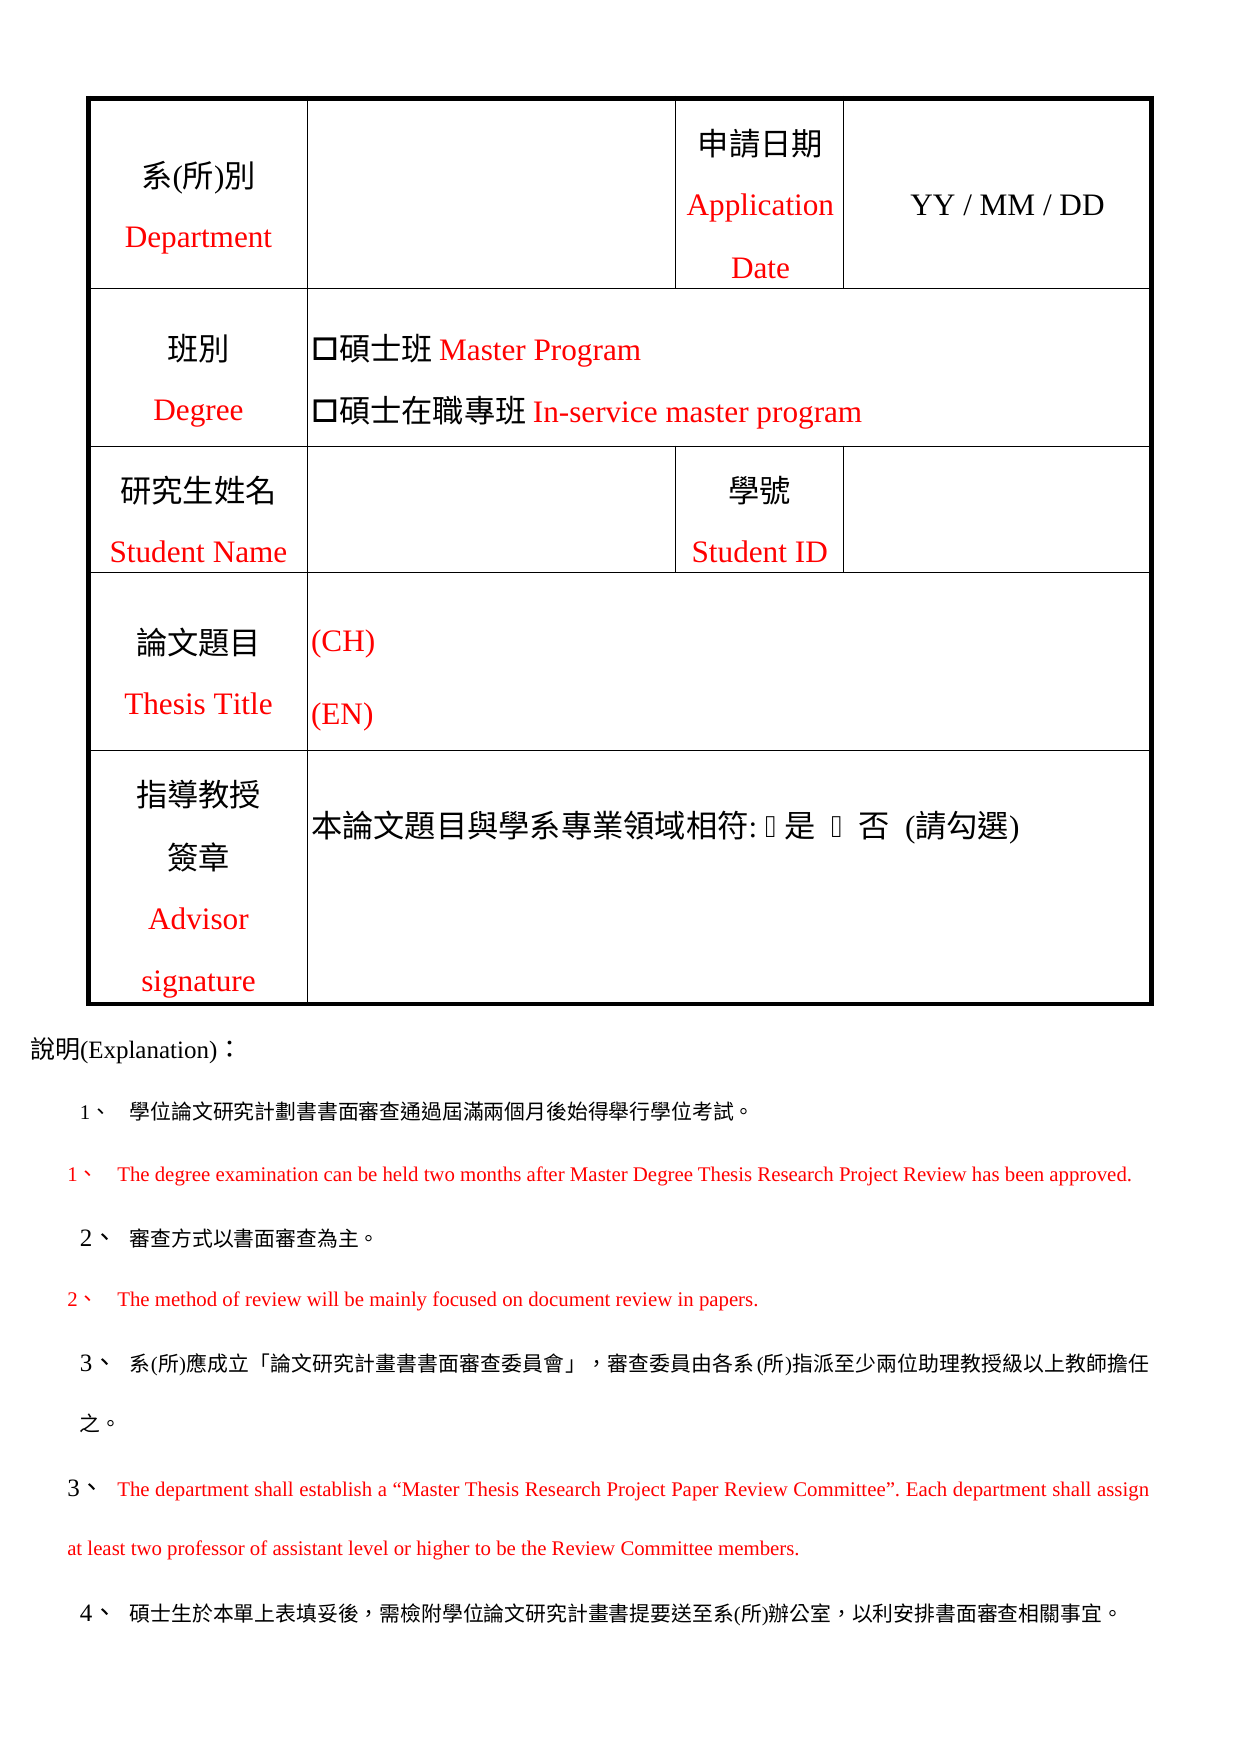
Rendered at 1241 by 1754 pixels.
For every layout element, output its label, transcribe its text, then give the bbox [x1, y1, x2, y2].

list 系(所)應成立「論文研究計畫書書面審查委員會」，審查委員由各系(所)指派至少兩位助理教授級以上教師擔任之。 [79, 1318, 1152, 1443]
table_header 系(所)別 Department [91, 101, 307, 288]
list The department shall establish a “Master Thesis Research Project Paper Review Committee”. Each department shall assign at least two professor of assistant level or higher to be the Review Committee members. [67, 1443, 1152, 1568]
table_cell [308, 447, 675, 572]
table_cell [844, 447, 1149, 572]
table_header YY / MM / DD [844, 101, 1149, 288]
table_cell 論文題目 Thesis Title [91, 573, 307, 750]
table_cell 碩士班Master Program 碩士在職專班In-service master program [308, 289, 1149, 446]
list 碩士生於本單上表填妥後，需檢附學位論文研究計畫書提要送至系(所)辦公室，以利安排書面審查相關事宜。 [79, 1568, 1152, 1631]
table_cell 本論文題目與學系專業領域相符:  是  否 (請勾選) [308, 751, 1149, 1001]
table_cell (CH) (EN) [308, 573, 1149, 750]
table_cell 班別 Degree [91, 289, 307, 446]
table_header 申請日期 Application Date [676, 101, 843, 288]
table_header [308, 101, 675, 288]
text 說明(Explanation)： [30, 1006, 1152, 1068]
list The method of review will be mainly focused on document review in papers. [67, 1256, 1152, 1318]
list The degree examination can be held two months after Master Degree Thesis Research Project Review has been approved. [67, 1131, 1152, 1193]
list 學位論文研究計劃書書面審查通過屆滿兩個月後始得舉行學位考試。 [79, 1068, 1152, 1131]
table_cell 研究生姓名 Student Name [91, 447, 307, 572]
list 審查方式以書面審查為主。 [79, 1193, 1152, 1256]
table_cell 學號 Student ID [676, 447, 843, 572]
table_cell 指導教授 簽章 Advisor signature [91, 751, 307, 1001]
